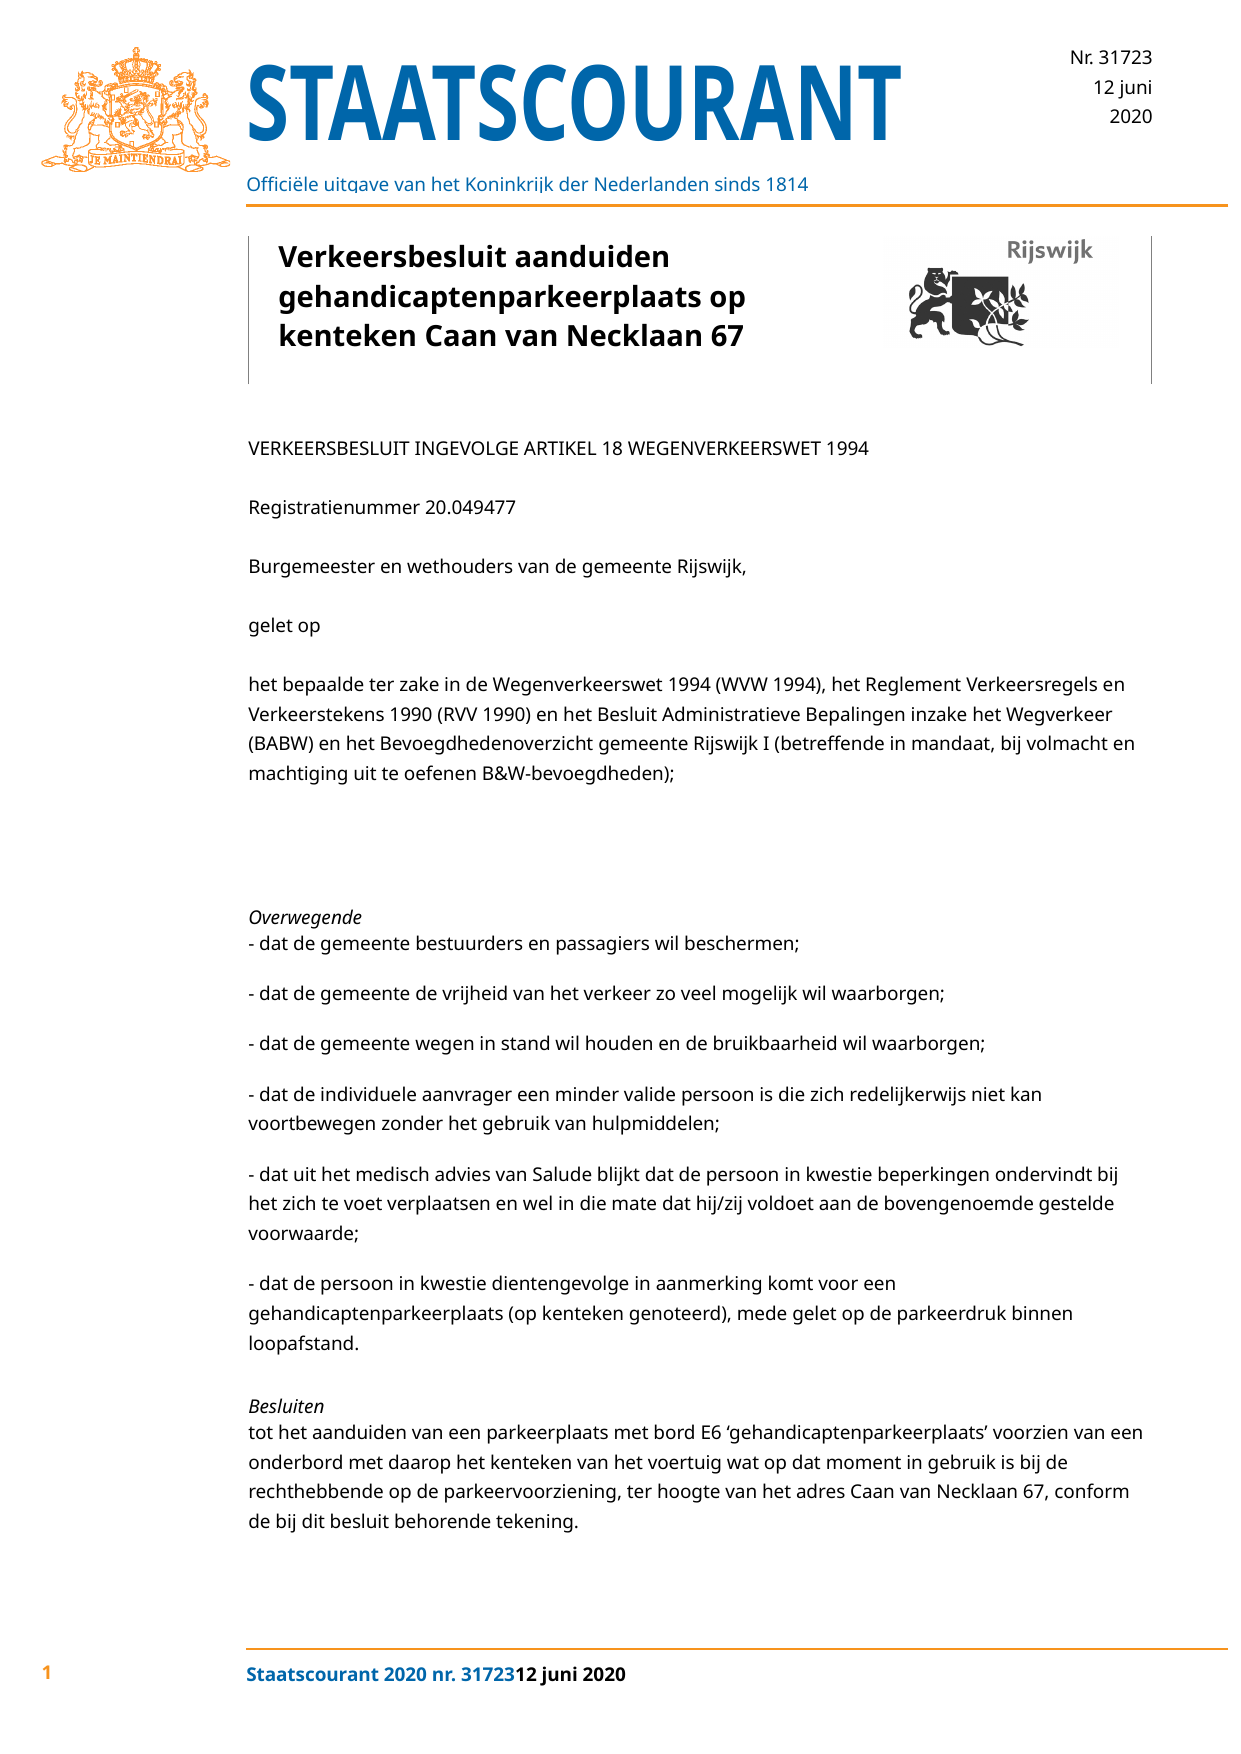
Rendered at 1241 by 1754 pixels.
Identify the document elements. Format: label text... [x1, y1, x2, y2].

text Overwegende [248, 904, 1152, 930]
table_header Verkeersbesluit aanduiden gehandicaptenparkeerplaats op kenteken Caan van Necklaan 67 [249, 236, 850, 384]
picture [41, 47, 231, 172]
text het bepaalde ter zake in de Wegenverkeerswet 1994 (WVW 1994), het Reglement Verkeersregels en Verkeerstekens 1990 (RVV 1990) en het Besluit Administratieve Bepalingen inzake het Wegverkeer (BABW) en het Bevoegdhedenoverzicht gemeente Rijswijk I (betreffende in mandaat, bij volmacht en machtiging uit te oefenen B&W-bevoegdheden); [248, 671, 1152, 786]
text - dat de gemeente de vrijheid van het verkeer zo veel mogelijk wil waarborgen; [248, 980, 1152, 1006]
text VERKEERSBESLUIT INGEVOLGE ARTIKEL 18 WEGENVERKEERSWET 1994 [248, 435, 1152, 460]
text - dat de gemeente bestuurders en passagiers wil beschermen; [248, 930, 1152, 956]
text - dat de individuele aanvrager een minder valide persoon is die zich redelijkerwijs niet kan voortbewegen zonder het gebruik van hulpmiddelen; [248, 1081, 1152, 1136]
text Registratienummer 20.049477 [248, 494, 1152, 519]
text - dat de gemeente wegen in stand wil houden en de bruikbaarheid wil waarborgen; [248, 1031, 1152, 1056]
text Besluiten [248, 1394, 1152, 1419]
picture [882, 236, 1119, 348]
text Burgemeester en wethouders van de gemeente Rijswijk, [248, 553, 1152, 579]
text tot het aanduiden van een parkeerplaats met bord E6 ‘gehandicaptenparkeerplaats’ voorzien van een onderbord met daarop het kenteken van het voertuig wat op dat moment in gebruik is bij de rechthebbende op de parkeervoorziening, ter hoogte van het adres Caan van Necklaan 67, conform de bij dit besluit behorende tekening. [248, 1419, 1152, 1534]
text - dat de persoon in kwestie dientengevolge in aanmerking komt voor een gehandicaptenparkeerplaats (op kenteken genoteerd), mede gelet op de parkeerdruk binnen loopafstand. [248, 1271, 1152, 1356]
text - dat uit het medisch advies van Salude blijkt dat de persoon in kwestie beperkingen ondervindt bij het zich te voet verplaatsen en wel in die mate dat hij/zij voldoet aan de bovengenoemde gestelde voorwaarde; [248, 1161, 1152, 1246]
text gelet op [248, 612, 1152, 638]
table_header [850, 236, 1151, 384]
